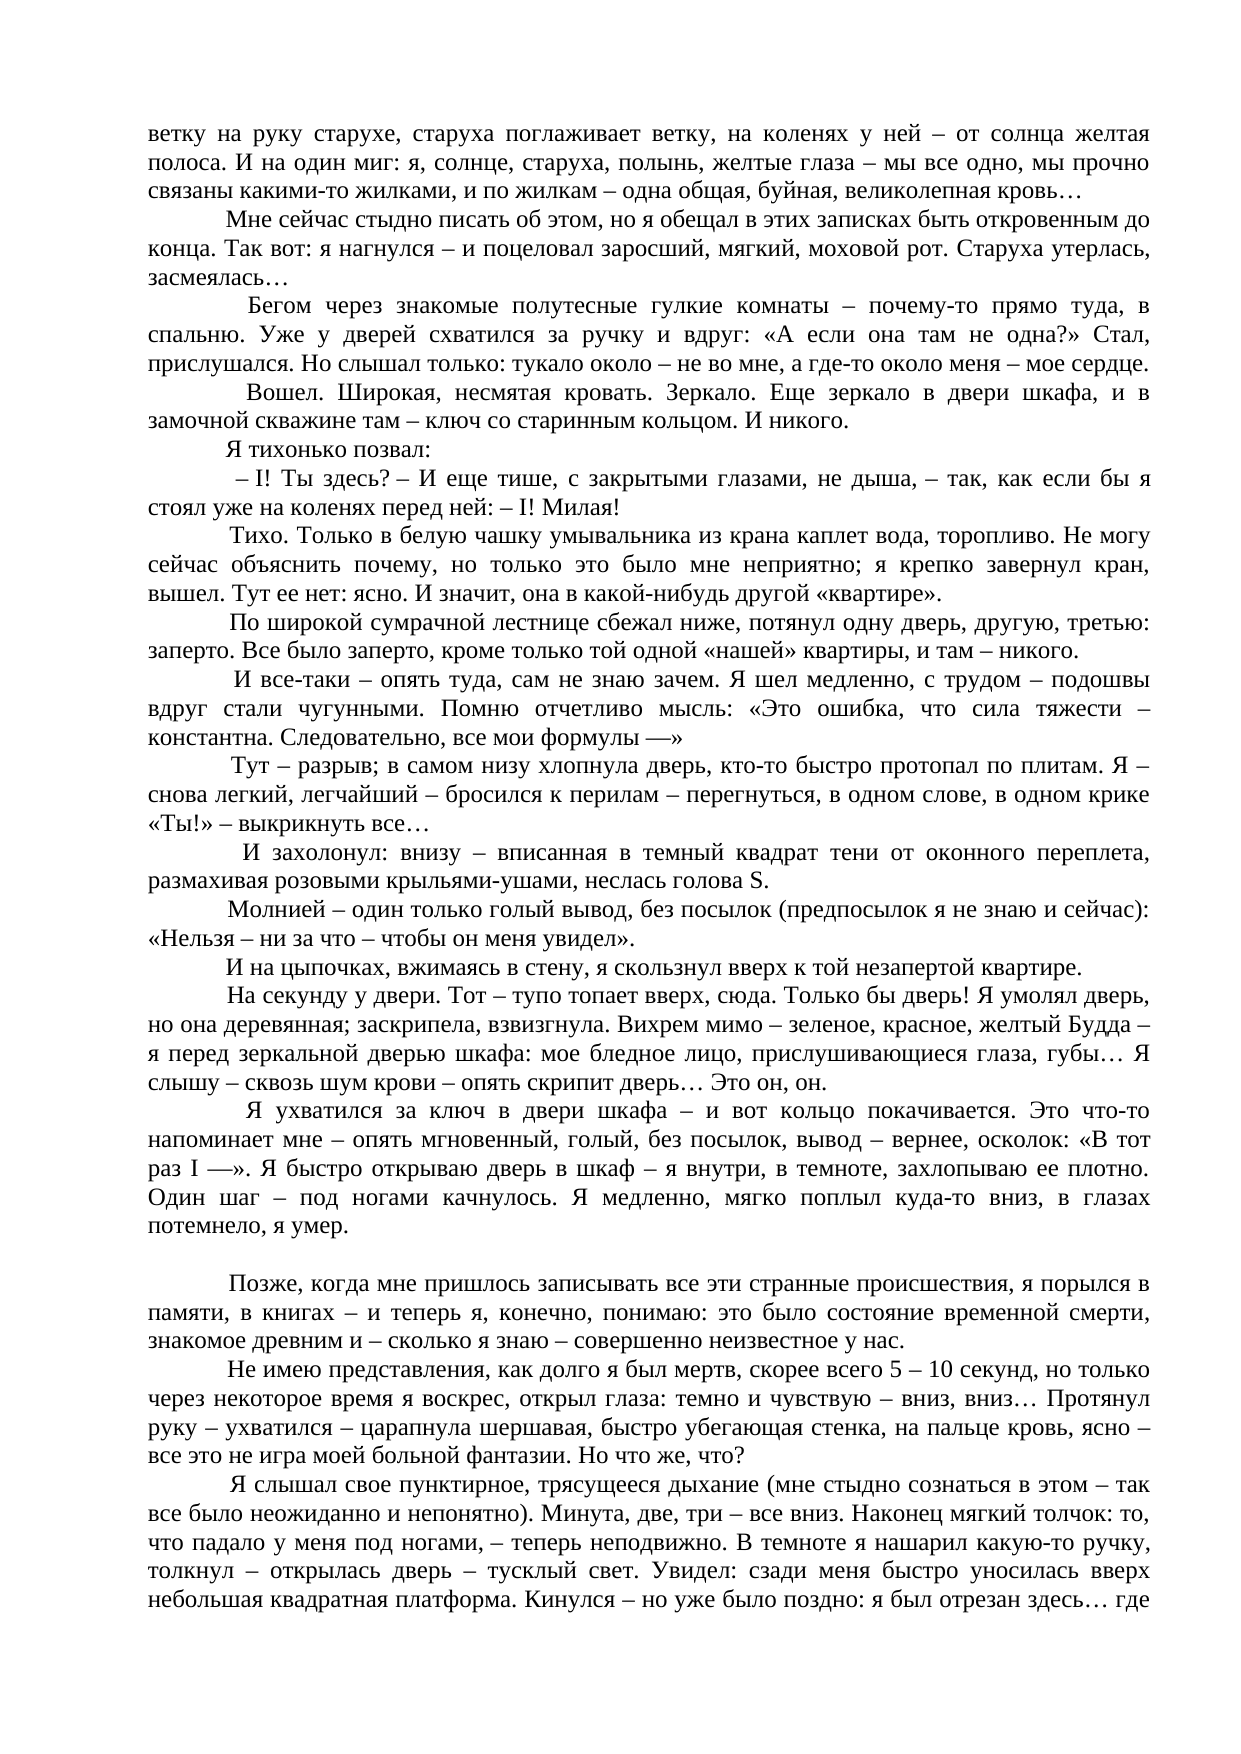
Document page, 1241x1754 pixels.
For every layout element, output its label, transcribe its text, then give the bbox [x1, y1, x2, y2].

text Тихо. Только в белую чашку умывальника из крана каплет вода, торопливо. Не могу сейчас объяснить почему, но только это было мне неприятно; я крепко завернул кран, вышел. Тут ее нет: ясно. И значит, она в какой-нибудь другой «квартире». [148, 521, 1152, 607]
text Мне сейчас стыдно писать об этом, но я обещал в этих записках быть откровенным до конца. Так вот: я нагнулся – и поцеловал заросший, мягкий, моховой рот. Старуха утерлась, засмеялась… [148, 204, 1152, 291]
text И захолонул: внизу – вписанная в темный квадрат тени от оконного переплета, размахивая розовыми крыльями-ушами, неслась голова S. [148, 837, 1152, 894]
text И все-таки – опять туда, сам не знаю зачем. Я шел медленно, с трудом – подошвы вдруг стали чугунными. Помню отчетливо мысль: «Это ошибка, что сила тяжести – константна. Следовательно, все мои формулы —» [148, 664, 1152, 751]
text ветку на руку старухе, старуха поглаживает ветку, на коленях у ней – от солнца желтая полоса. И на один миг: я, солнце, старуха, полынь, желтые глаза – мы все одно, мы прочно связаны какими-то жилками, и по жилкам – одна общая, буйная, великолепная кровь… [148, 118, 1152, 204]
text – I! Ты здесь? – И еще тише, с закрытыми глазами, не дыша, – так, как если бы я стоял уже на коленях перед ней: – I! Милая! [148, 463, 1152, 521]
text По широкой сумрачной лестнице сбежал ниже, потянул одну дверь, другую, третью: заперто. Все было заперто, кроме только той одной «нашей» квартиры, и там – никого. [148, 607, 1152, 664]
text Я тихонько позвал: [148, 434, 1152, 463]
text Я слышал свое пунктирное, трясущееся дыхание (мне стыдно сознаться в этом – так все было неожиданно и непонятно). Минута, две, три – все вниз. Наконец мягкий толчок: то, что падало у меня под ногами, – теперь неподвижно. В темноте я нашарил какую-то ручку, толкнул – открылась дверь – тусклый свет. Увидел: сзади меня быстро уносилась вверх небольшая квадратная платформа. Кинулся – но уже было поздно: я был отрезан здесь… где [148, 1469, 1152, 1613]
text Вошел. Широкая, несмятая кровать. Зеркало. Еще зеркало в двери шкафа, и в замочной скважине там – ключ со старинным кольцом. И никого. [148, 377, 1152, 434]
text Позже, когда мне пришлось записывать все эти странные происшествия, я порылся в памяти, в книгах – и теперь я, конечно, понимаю: это было состояние временной смерти, знакомое древним и – сколько я знаю – совершенно неизвестное у нас. [148, 1268, 1152, 1354]
text Не имею представления, как долго я был мертв, скорее всего 5 – 10 секунд, но только через некоторое время я воскрес, открыл глаза: темно и чувствую – вниз, вниз… Протянул руку – ухватился – царапнула шершавая, быстро убегающая стенка, на пальце кровь, ясно – все это не игра моей больной фантазии. Но что же, что? [148, 1354, 1152, 1469]
text И на цыпочках, вжимаясь в стену, я скользнул вверх к той незапертой квартире. [148, 952, 1152, 981]
text Бегом через знакомые полутесные гулкие комнаты – почему-то прямо туда, в спальню. Уже у дверей схватился за ручку и вдруг: «А если она там не одна?» Стал, прислушался. Но слышал только: тукало около – не во мне, а где-то около меня – мое сердце. [148, 291, 1152, 377]
text На секунду у двери. Тот – тупо топает вверх, сюда. Только бы дверь! Я умолял дверь, но она деревянная; заскрипела, взвизгнула. Вихрем мимо – зеленое, красное, желтый Будда – я перед зеркальной дверью шкафа: мое бледное лицо, прислушивающиеся глаза, губы… Я слышу – сквозь шум крови – опять скрипит дверь… Это он, он. [148, 981, 1152, 1096]
text Я ухватился за ключ в двери шкафа – и вот кольцо покачивается. Это что-то напоминает мне – опять мгновенный, голый, без посылок, вывод – вернее, осколок: «В тот раз I —». Я быстро открываю дверь в шкаф – я внутри, в темноте, захлопываю ее плотно. Один шаг – под ногами качнулось. Я медленно, мягко поплыл куда-то вниз, в глазах потемнело, я умер. [148, 1096, 1152, 1239]
text Тут – разрыв; в самом низу хлопнула дверь, кто-то быстро протопал по плитам. Я – снова легкий, легчайший – бросился к перилам – перегнуться, в одном слове, в одном крике «Ты!» – выкрикнуть все… [148, 751, 1152, 837]
text Молнией – один только голый вывод, без посылок (предпосылок я не знаю и сейчас): «Нельзя – ни за что – чтобы он меня увидел». [148, 894, 1152, 952]
